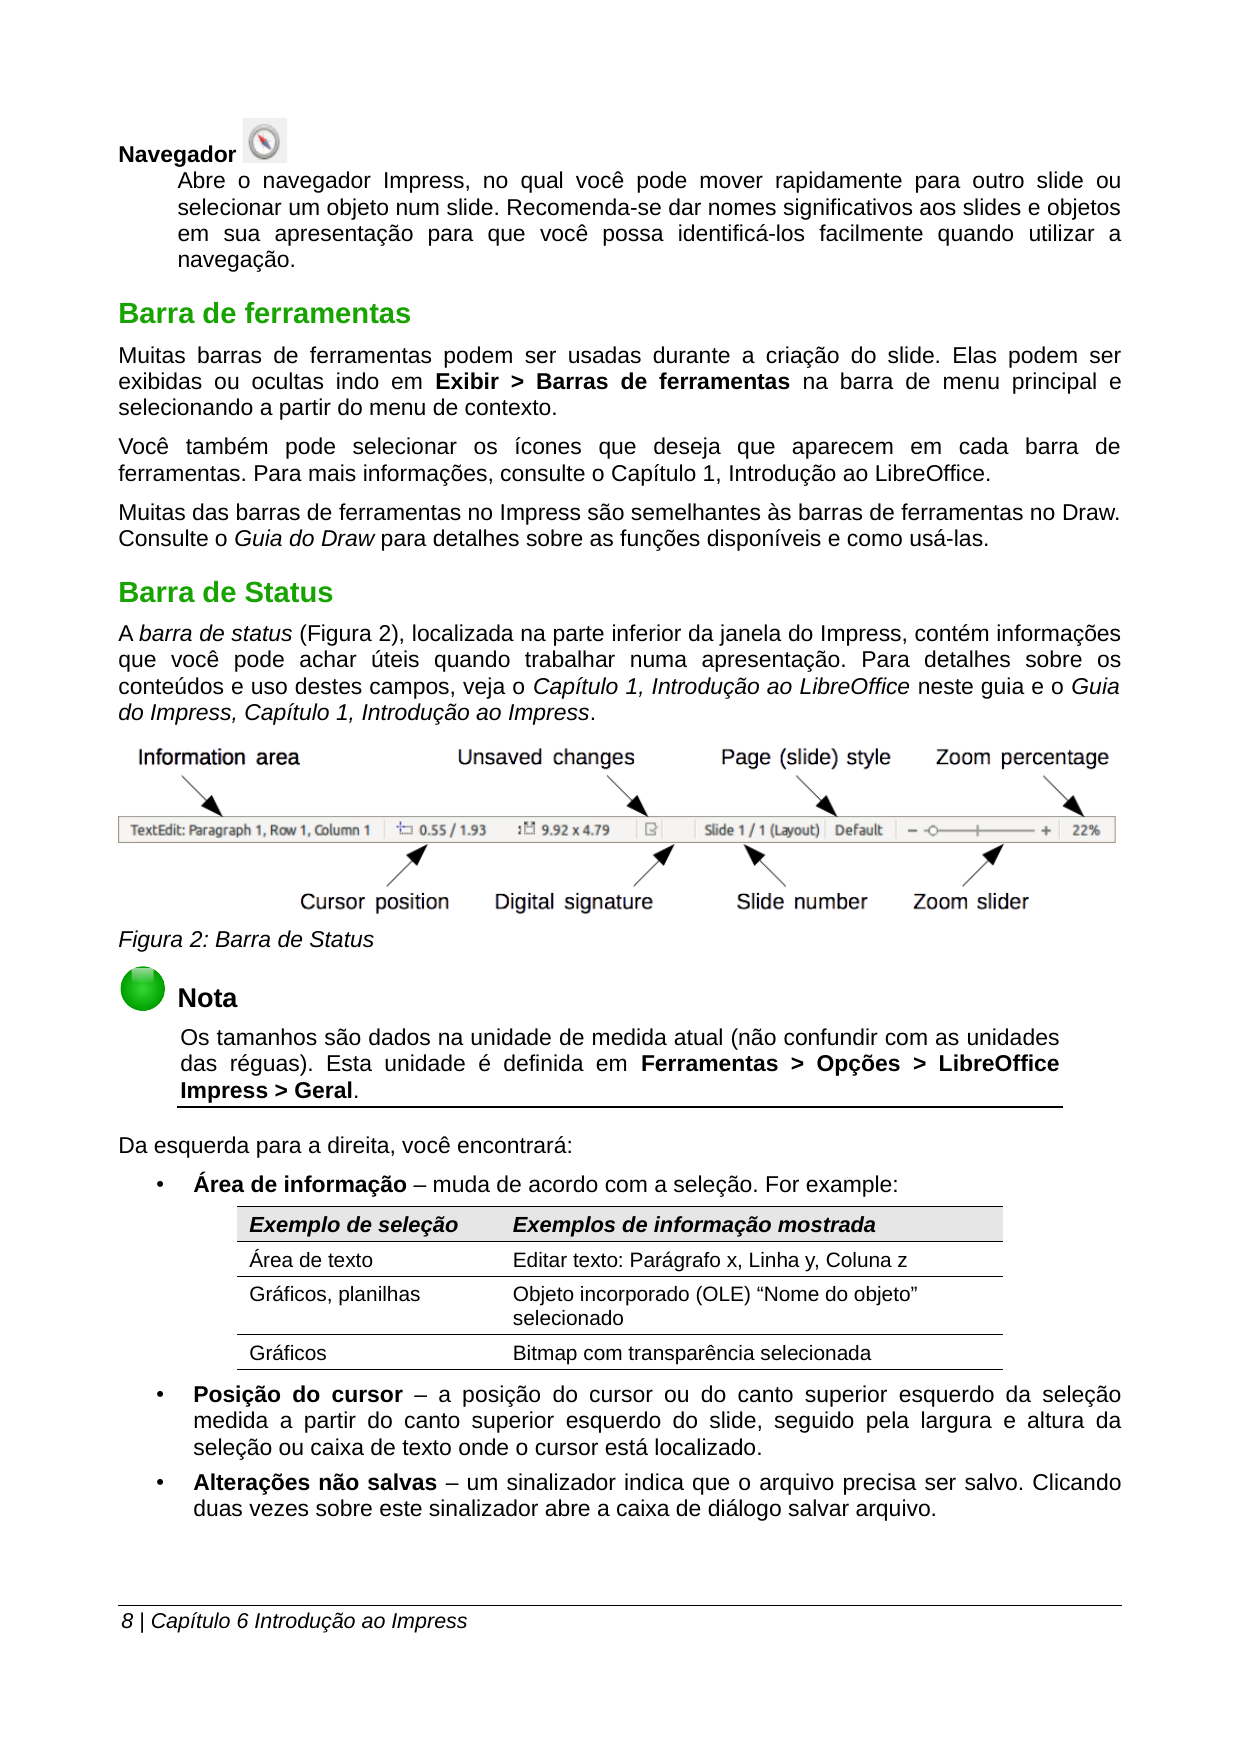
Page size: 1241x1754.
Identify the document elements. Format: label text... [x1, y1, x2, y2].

text Os tamanhos são dados na unidade de medida atual (não confundir com as unidades das réguas). Esta unidade é definida em Ferramentas > Opções > LibreOffice Impress > Geral. [177, 1021, 1063, 1106]
picture [118, 738, 1123, 920]
text A barra de status (Figura 2), localizada na parte inferior da janela do Impress, contém informações que você pode achar úteis quando trabalhar numa apresentação. Para detalhes sobre os conteúdos e uso destes campos, veja o Capítulo 1, Introdução ao LibreOffice neste guia e o Guia do Impress, Capítulo 1, Introdução ao Impress. [118, 620, 1122, 726]
text Figura 2: Barra de Status [118, 926, 1122, 952]
subtitle Barra de ferramentas [118, 296, 1122, 330]
table_cell Bitmap com transparência selecionada [501, 1335, 1003, 1369]
table_cell Editar texto: Parágrafo x, Linha y, Coluna z [501, 1242, 1003, 1276]
subtitle Barra de Status [118, 575, 1122, 608]
text Muitas das barras de ferramentas no Impress são semelhantes às barras de ferramentas no Draw. Consulte o Guia do Draw para detalhes sobre as funções disponíveis e como usá-las. [118, 498, 1122, 551]
text Abre o navegador Impress, no qual você pode mover rapidamente para outro slide ou selecionar um objeto num slide. Recomenda-se dar nomes significativos aos slides e objetos em sua apresentação para que você possa identificá-los facilmente quando utilizar a navegação. [177, 167, 1122, 273]
table_header Exemplos de informação mostrada [501, 1207, 1003, 1241]
list Alterações não salvas – um sinalizador indica que o arquivo precisa ser salvo. Clicando duas vezes sobre este sinalizador abre a caixa de diálogo salvar arquivo. [156, 1469, 1122, 1521]
list Da esquerda para a direita, você encontrará: [118, 1132, 1122, 1158]
list Posição do cursor – a posição do cursor ou do canto superior esquerdo da seleção medida a partir do canto superior esquerdo do slide, seguido pela largura e altura da seleção ou caixa de texto onde o cursor está localizado. [156, 1381, 1122, 1460]
list Área de informação – muda de acordo com a seleção. For example: [156, 1171, 1122, 1197]
subtitle Nota [118, 964, 1122, 1013]
table_cell Área de texto [237, 1242, 501, 1276]
table_header Exemplo de seleção [237, 1207, 501, 1241]
table_cell Objeto incorporado (OLE) “Nome do objeto” selecionado [501, 1277, 1003, 1334]
text Você também pode selecionar os ícones que deseja que aparecem em cada barra de ferramentas. Para mais informações, consulte o Capítulo 1, Introdução ao LibreOffice. [118, 433, 1122, 486]
table_cell Gráficos [237, 1335, 501, 1369]
text Muitas barras de ferramentas podem ser usadas durante a criação do slide. Elas podem ser exibidas ou ocultas indo em Exibir > Barras de ferramentas na barra de menu principal e selecionando a partir do menu de contexto. [118, 342, 1122, 421]
table_cell Gráficos, planilhas [237, 1277, 501, 1334]
text Navegador [118, 118, 1122, 167]
